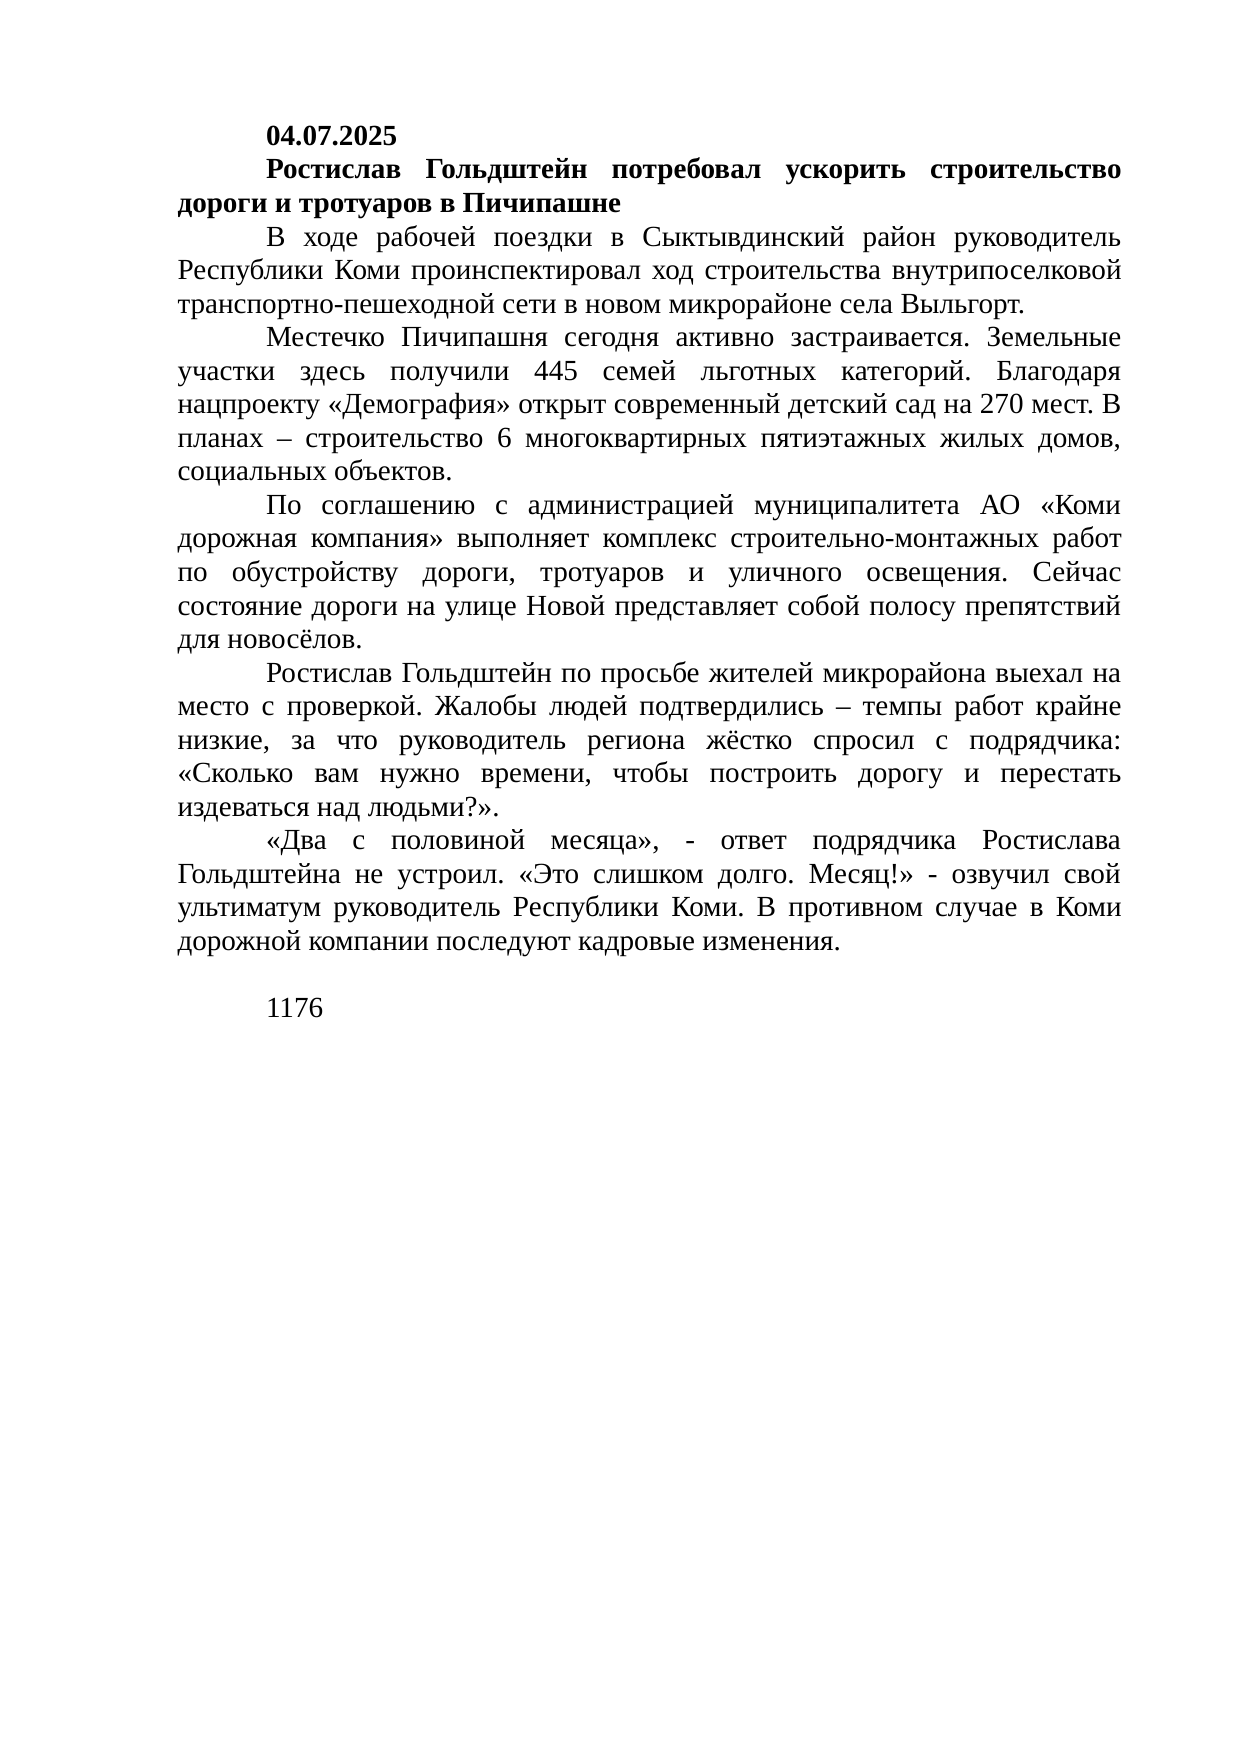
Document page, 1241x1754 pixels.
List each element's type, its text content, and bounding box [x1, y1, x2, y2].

text 1176 [177, 990, 1122, 1024]
text Местечко Пичипашня сегодня активно застраивается. Земельные участки здесь получили 445 семей льготных категорий. Благодаря нацпроекту «Демография» открыт современный детский сад на 270 мест. В планах – строительство 6 многоквартирных пятиэтажных жилых домов, социальных объектов. [177, 319, 1122, 487]
text По соглашению с администрацией муниципалитета АО «Коми дорожная компания» выполняет комплекс строительно-монтажных работ по обустройству дороги, тротуаров и уличного освещения. Сейчас состояние дороги на улице Новой представляет собой полосу препятствий для новосёлов. [177, 487, 1122, 655]
text Ростислав Гольдштейн потребовал ускорить строительство дороги и тротуаров в Пичипашне [177, 152, 1122, 219]
text Ростислав Гольдштейн по просьбе жителей микрорайона выехал на место с проверкой. Жалобы людей подтвердились – темпы работ крайне низкие, за что руководитель региона жёстко спросил с подрядчика: «Сколько вам нужно времени, чтобы построить дорогу и перестать издеваться над людьми?». [177, 655, 1122, 822]
text 04.07.2025 [177, 118, 1122, 152]
text В ходе рабочей поездки в Сыктывдинский район руководитель Республики Коми проинспектировал ход строительства внутрипоселковой транспортно-пешеходной сети в новом микрорайоне села Выльгорт. [177, 219, 1122, 319]
text «Два с половиной месяца», - ответ подрядчика Ростислава Гольдштейна не устроил. «Это слишком долго. Месяц!» - озвучил свой ультиматум руководитель Республики Коми. В противном случае в Коми дорожной компании последуют кадровые изменения. [177, 822, 1122, 957]
